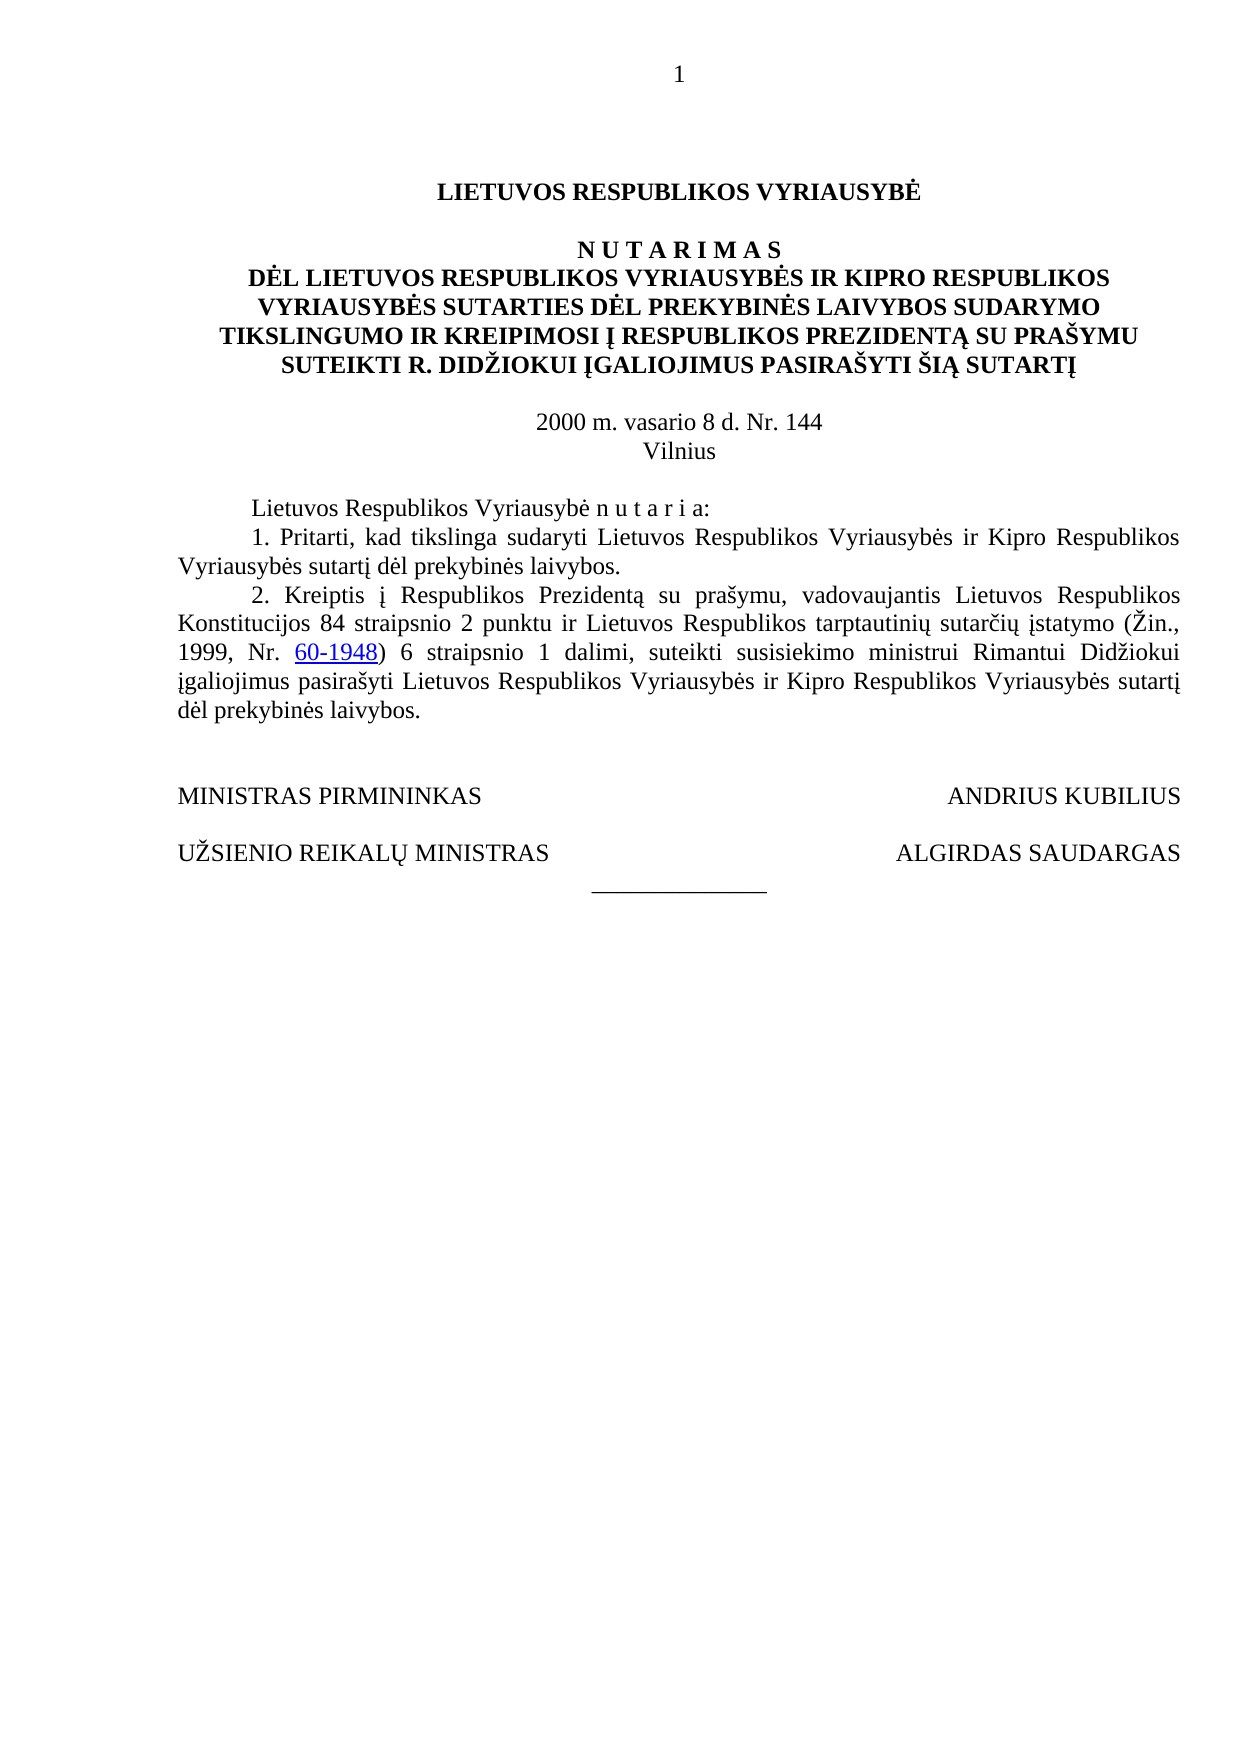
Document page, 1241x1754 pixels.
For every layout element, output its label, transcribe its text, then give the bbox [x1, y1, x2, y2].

text Vilnius [177, 436, 1181, 465]
text ______________ [177, 867, 1181, 896]
text 2000 m. vasario 8 d. Nr. 144 [177, 407, 1181, 436]
text DĖL LIETUVOS RESPUBLIKOS VYRIAUSYBĖS IR KIPRO RESPUBLIKOS VYRIAUSYBĖS SUTARTIES DĖL PREKYBINĖS LAIVYBOS SUDARYMO TIKSLINGUMO IR KREIPIMOSI Į RESPUBLIKOS PREZIDENTĄ SU PRAŠYMU SUTEIKTI R. DIDŽIOKUI ĮGALIOJIMUS PASIRAŠYTI ŠIĄ SUTARTĮ [177, 263, 1181, 378]
text 1. Pritarti, kad tikslinga sudaryti Lietuvos Respublikos Vyriausybės ir Kipro Respublikos Vyriausybės sutartį dėl prekybinės laivybos. [177, 522, 1181, 580]
text MINISTRAS PIRMININKAS ANDRIUS KUBILIUS [177, 781, 1181, 810]
text UŽSIENIO REIKALŲ MINISTRAS ALGIRDAS SAUDARGAS [177, 838, 1181, 867]
text N U T A R I M A S [177, 235, 1181, 263]
text Lietuvos Respublikos Vyriausybė nutaria: [177, 493, 1181, 522]
text LIETUVOS RESPUBLIKOS VYRIAUSYBĖ [177, 177, 1181, 206]
text 2. Kreiptis į Respublikos Prezidentą su prašymu, vadovaujantis Lietuvos Respublikos Konstitucijos 84 straipsnio 2 punktu ir Lietuvos Respublikos tarptautinių sutarčių įstatymo (Žin., 1999, Nr. 60-1948) 6 straipsnio 1 dalimi, suteikti susisiekimo ministrui Rimantui Didžiokui įgaliojimus pasirašyti Lietuvos Respublikos Vyriausybės ir Kipro Respublikos Vyriausybės sutartį dėl prekybinės laivybos. [177, 580, 1181, 723]
